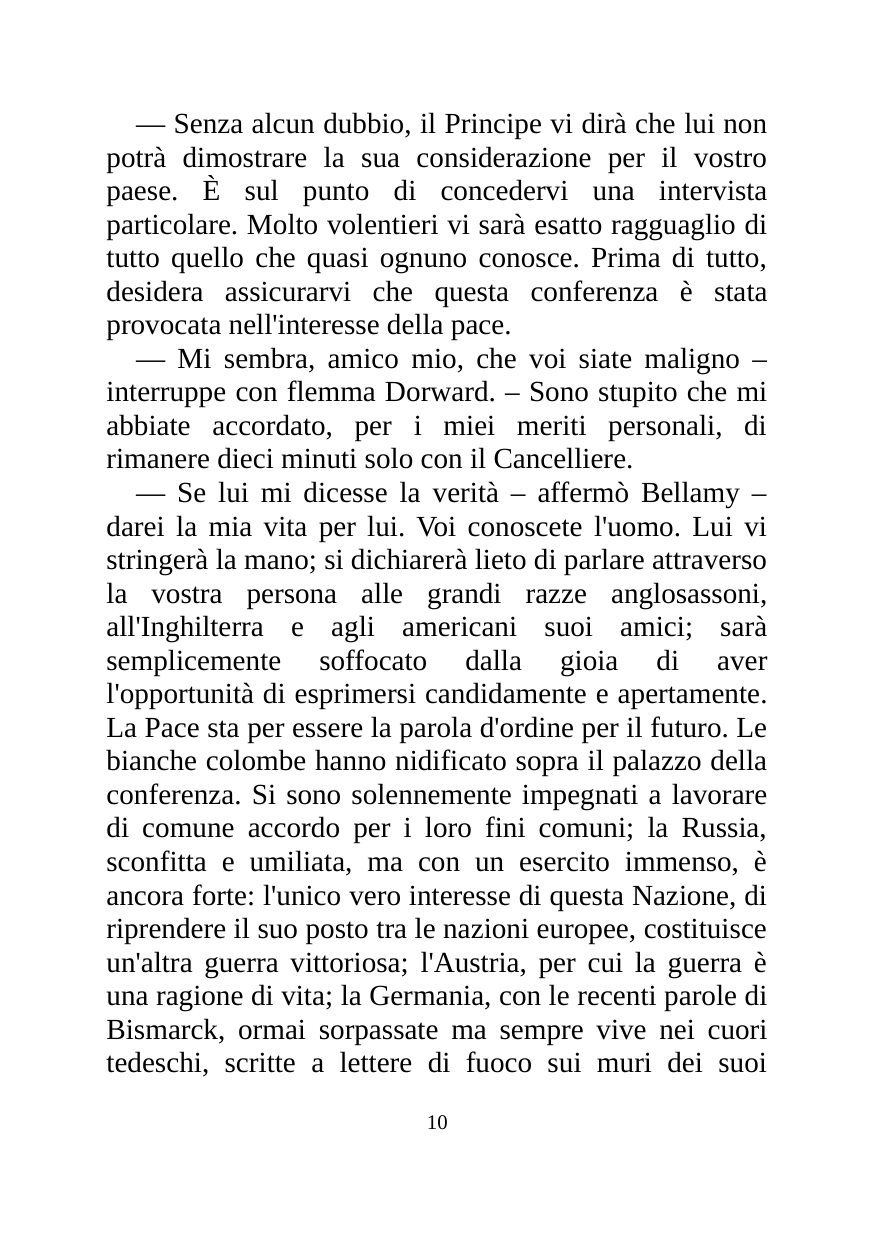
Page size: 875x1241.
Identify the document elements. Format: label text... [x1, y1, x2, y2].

text — Mi sembra, amico mio, che voi siate maligno – interruppe con flemma Dorward. – Sono stupito che mi abbiate accordato, per i miei meriti personali, di rimanere dieci minuti solo con il Cancelliere. [106, 341, 768, 475]
text — Se lui mi dicesse la verità – affermò Bellamy – darei la mia vita per lui. Voi conoscete l'uomo. Lui vi stringerà la mano; si dichiarerà lieto di parlare attraverso la vostra persona alle grandi razze anglosassoni, all'Inghilterra e agli americani suoi amici; sarà semplicemente soffocato dalla gioia di aver l'opportunità di esprimersi candidamente e apertamente. La Pace sta per essere la parola d'ordine per il futuro. Le bianche colombe hanno nidificato sopra il palazzo della conferenza. Si sono solennemente impegnati a lavorare di comune accordo per i loro fini comuni; la Russia, sconfitta e umiliata, ma con un esercito immenso, è ancora forte: l'unico vero interesse di questa Nazione, di riprendere il suo posto tra le nazioni europee, costituisce un'altra guerra vittoriosa; l'Austria, per cui la guerra è una ragione di vita; la Germania, con le recenti parole di Bismarck, ormai sorpassate ma sempre vive nei cuori tedeschi, scritte a lettere di fuoco sui muri dei suoi [106, 475, 768, 1079]
text — Senza alcun dubbio, il Principe vi dirà che lui non potrà dimostrare la sua considerazione per il vostro paese. È sul punto di concedervi una intervista particolare. Molto volentieri vi sarà esatto ragguaglio di tutto quello che quasi ognuno conosce. Prima di tutto, desidera assicurarvi che questa conferenza è stata provocata nell'interesse della pace. [106, 106, 768, 341]
